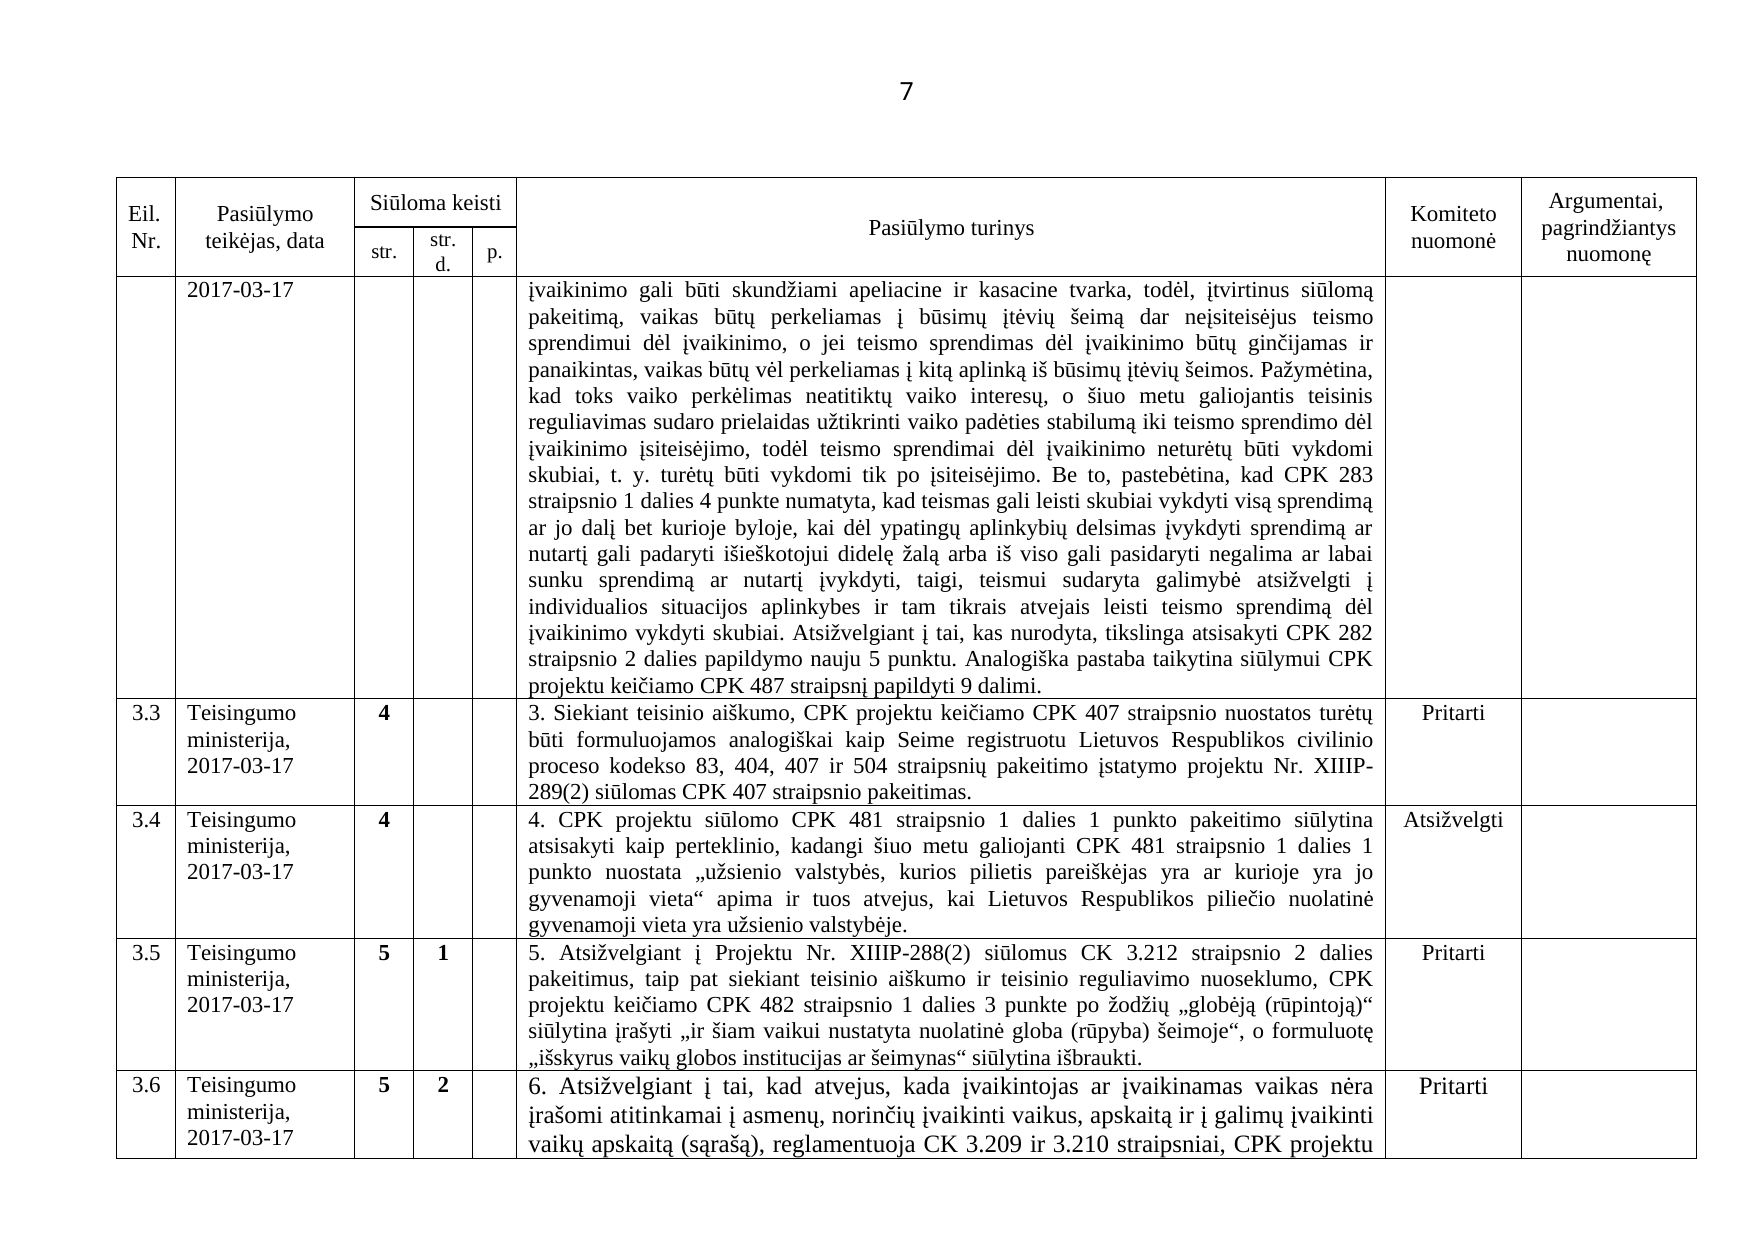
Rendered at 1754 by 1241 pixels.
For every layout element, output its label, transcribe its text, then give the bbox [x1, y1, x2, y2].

table_cell Teisingumo ministerija, 2017-03-17 [176, 806, 354, 937]
table_cell įvaikinimo gali būti skundžiami apeliacine ir kasacine tvarka, todėl, įtvirtinus siūlomą pakeitimą, vaikas būtų perkeliamas į būsimų įtėvių šeimą dar neįsiteisėjus teismo sprendimui dėl įvaikinimo, o jei teismo sprendimas dėl įvaikinimo būtų ginčijamas ir panaikintas, vaikas būtų vėl perkeliamas į kitą aplinką iš būsimų įtėvių šeimos. Pažymėtina, kad toks vaiko perkėlimas neatitiktų vaiko interesų, o šiuo metu galiojantis teisinis reguliavimas sudaro prielaidas užtikrinti vaiko padėties stabilumą iki teismo sprendimo dėl įvaikinimo įsiteisėjimo, todėl teismo sprendimai dėl įvaikinimo neturėtų būti vykdomi skubiai, t. y. turėtų būti vykdomi tik po įsiteisėjimo. Be to, pastebėtina, kad CPK 283 straipsnio 1 dalies 4 punkte numatyta, kad teismas gali leisti skubiai vykdyti visą sprendimą ar jo dalį bet kurioje byloje, kai dėl ypatingų aplinkybių delsimas įvykdyti sprendimą ar nutartį gali padaryti išieškotojui didelę žalą arba iš viso gali pasidaryti negalima ar labai sunku sprendimą ar nutartį įvykdyti, taigi, teismui sudaryta galimybė atsižvelgti į individualios situacijos aplinkybes ir tam tikrais atvejais leisti teismo sprendimą dėl įvaikinimo vykdyti skubiai. Atsižvelgiant į tai, kas nurodyta, tikslinga atsisakyti CPK 282 straipsnio 2 dalies papildymo nauju 5 punktu. Analogiška pastaba taikytina siūlymui CPK projektu keičiamo CPK 487 straipsnį papildyti 9 dalimi. [517, 277, 1385, 698]
table_cell p. [473, 228, 516, 276]
table_header Argumentai, pagrindžiantys nuomonę [1522, 178, 1696, 276]
table_header Komiteto nuomonė [1386, 178, 1521, 276]
table_cell 1 [414, 939, 472, 1070]
table_cell Pritarti [1386, 939, 1521, 1070]
table_cell 2017-03-17 [176, 277, 354, 698]
table_cell [473, 699, 516, 805]
table_cell Teisingumo ministerija, 2017-03-17 [176, 1071, 354, 1158]
table_cell 5 [355, 939, 413, 1070]
table_cell 4 [355, 699, 413, 805]
table_cell [414, 699, 472, 805]
table_cell [355, 277, 413, 698]
table_cell [1522, 1071, 1696, 1158]
table_cell str. d. [414, 228, 472, 276]
table_cell 5 [355, 1071, 413, 1158]
table_cell [1522, 699, 1696, 805]
table_cell 3. Siekiant teisinio aiškumo, CPK projektu keičiamo CPK 407 straipsnio nuostatos turėtų būti formuluojamos analogiškai kaip Seime registruotu Lietuvos Respublikos civilinio proceso kodekso 83, 404, 407 ir 504 straipsnių pakeitimo įstatymo projektu Nr. XIIIP-289(2) siūlomas CPK 407 straipsnio pakeitimas. [517, 699, 1385, 805]
table_header Eil. Nr. [117, 178, 175, 276]
table_cell 3.4 [117, 806, 175, 937]
table_cell 4. CPK projektu siūlomo CPK 481 straipsnio 1 dalies 1 punkto pakeitimo siūlytina atsisakyti kaip perteklinio, kadangi šiuo metu galiojanti CPK 481 straipsnio 1 dalies 1 punkto nuostata „užsienio valstybės, kurios pilietis pareiškėjas yra ar kurioje yra jo gyvenamoji vieta“ apima ir tuos atvejus, kai Lietuvos Respublikos piliečio nuolatinė gyvenamoji vieta yra užsienio valstybėje. [517, 806, 1385, 937]
table_cell [473, 1071, 516, 1158]
table_cell Atsižvelgti [1386, 806, 1521, 937]
table_cell Pritarti [1386, 699, 1521, 805]
table_cell Teisingumo ministerija, 2017-03-17 [176, 939, 354, 1070]
table_cell [117, 277, 175, 698]
table_cell [1522, 806, 1696, 937]
table_header Pasiūlymo turinys [517, 178, 1385, 276]
table_cell Pritarti [1386, 1071, 1521, 1158]
table_cell [414, 806, 472, 937]
table_cell [1386, 277, 1521, 698]
table_header Pasiūlymo teikėjas, data [176, 178, 354, 276]
table_cell 6. Atsižvelgiant į tai, kad atvejus, kada įvaikintojas ar įvaikinamas vaikas nėra įrašomi atitinkamai į asmenų, norinčių įvaikinti vaikus, apskaitą ir į galimų įvaikinti vaikų apskaitą (sąrašą), reglamentuoja CK 3.209 ir 3.210 straipsniai, CPK projektu [517, 1071, 1385, 1158]
table_cell [1522, 277, 1696, 698]
table_cell 3.5 [117, 939, 175, 1070]
table_header Siūloma keisti [355, 178, 516, 226]
table_cell [1522, 939, 1696, 1070]
table_cell [414, 277, 472, 698]
table_cell [473, 277, 516, 698]
table_cell 3.6 [117, 1071, 175, 1158]
table_cell [473, 806, 516, 937]
table_cell 2 [414, 1071, 472, 1158]
table_cell Teisingumo ministerija, 2017-03-17 [176, 699, 354, 805]
table_cell str. [355, 228, 413, 276]
table_cell [473, 939, 516, 1070]
table_cell 3.3 [117, 699, 175, 805]
table_cell 4 [355, 806, 413, 937]
table_cell 5. Atsižvelgiant į Projektu Nr. XIIIP-288(2) siūlomus CK 3.212 straipsnio 2 dalies pakeitimus, taip pat siekiant teisinio aiškumo ir teisinio reguliavimo nuoseklumo, CPK projektu keičiamo CPK 482 straipsnio 1 dalies 3 punkte po žodžių „globėją (rūpintoją)“ siūlytina įrašyti „ir šiam vaikui nustatyta nuolatinė globa (rūpyba) šeimoje“, o formuluotę „išskyrus vaikų globos institucijas ar šeimynas“ siūlytina išbraukti. [517, 939, 1385, 1070]
